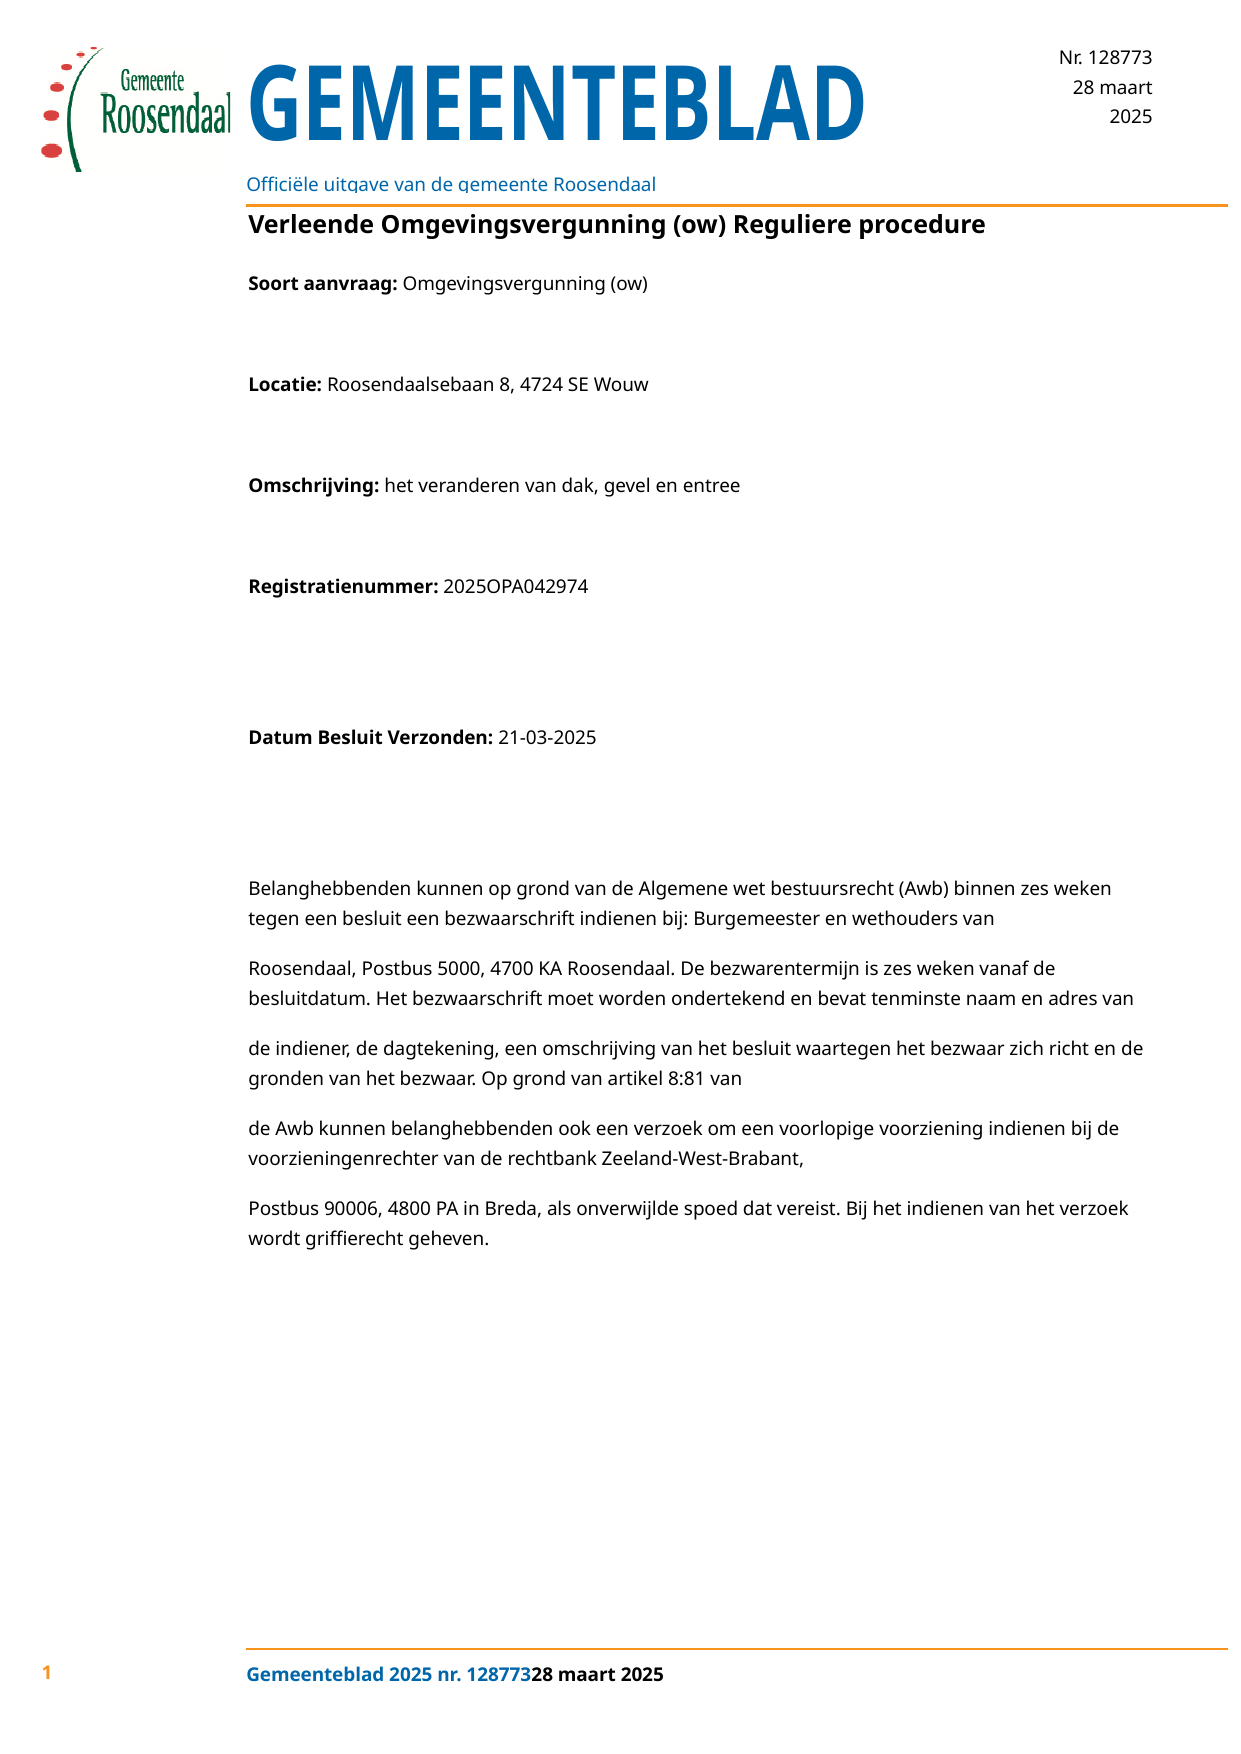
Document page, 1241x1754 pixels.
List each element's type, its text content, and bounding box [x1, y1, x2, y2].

picture [41, 47, 231, 172]
text Datum Besluit Verzonden: 21-03-2025 [248, 724, 1152, 750]
text Roosendaal, Postbus 5000, 4700 KA Roosendaal. De bezwarentermijn is zes weken vanaf de besluitdatum. Het bezwaarschrift moet worden ondertekend en bevat tenminste naam en adres van [248, 955, 1152, 1011]
text Registratienummer: 2025OPA042974 [248, 573, 1152, 598]
text Omschrijving: het veranderen van dak, gevel en entree [248, 472, 1152, 498]
text Locatie: Roosendaalsebaan 8, 4724 SE Wouw [248, 371, 1152, 397]
text Verleende Omgevingsvergunning (ow) Reguliere procedure [248, 207, 1152, 241]
text de Awb kunnen belanghebbenden ook een verzoek om een voorlopige voorziening indienen bij de voorzieningenrechter van de rechtbank Zeeland-West-Brabant, [248, 1115, 1152, 1171]
text Soort aanvraag: Omgevingsvergunning (ow) [248, 270, 1152, 296]
text de indiener, de dagtekening, een omschrijving van het besluit waartegen het bezwaar zich richt en de gronden van het bezwaar. Op grond van artikel 8:81 van [248, 1035, 1152, 1091]
text Postbus 90006, 4800 PA in Breda, als onverwijlde spoed dat vereist. Bij het indienen van het verzoek wordt griffierecht geheven. [248, 1195, 1152, 1251]
text Belanghebbenden kunnen op grond van de Algemene wet bestuursrecht (Awb) binnen zes weken tegen een besluit een bezwaarschrift indienen bij: Burgemeester en wethouders van [248, 875, 1152, 931]
